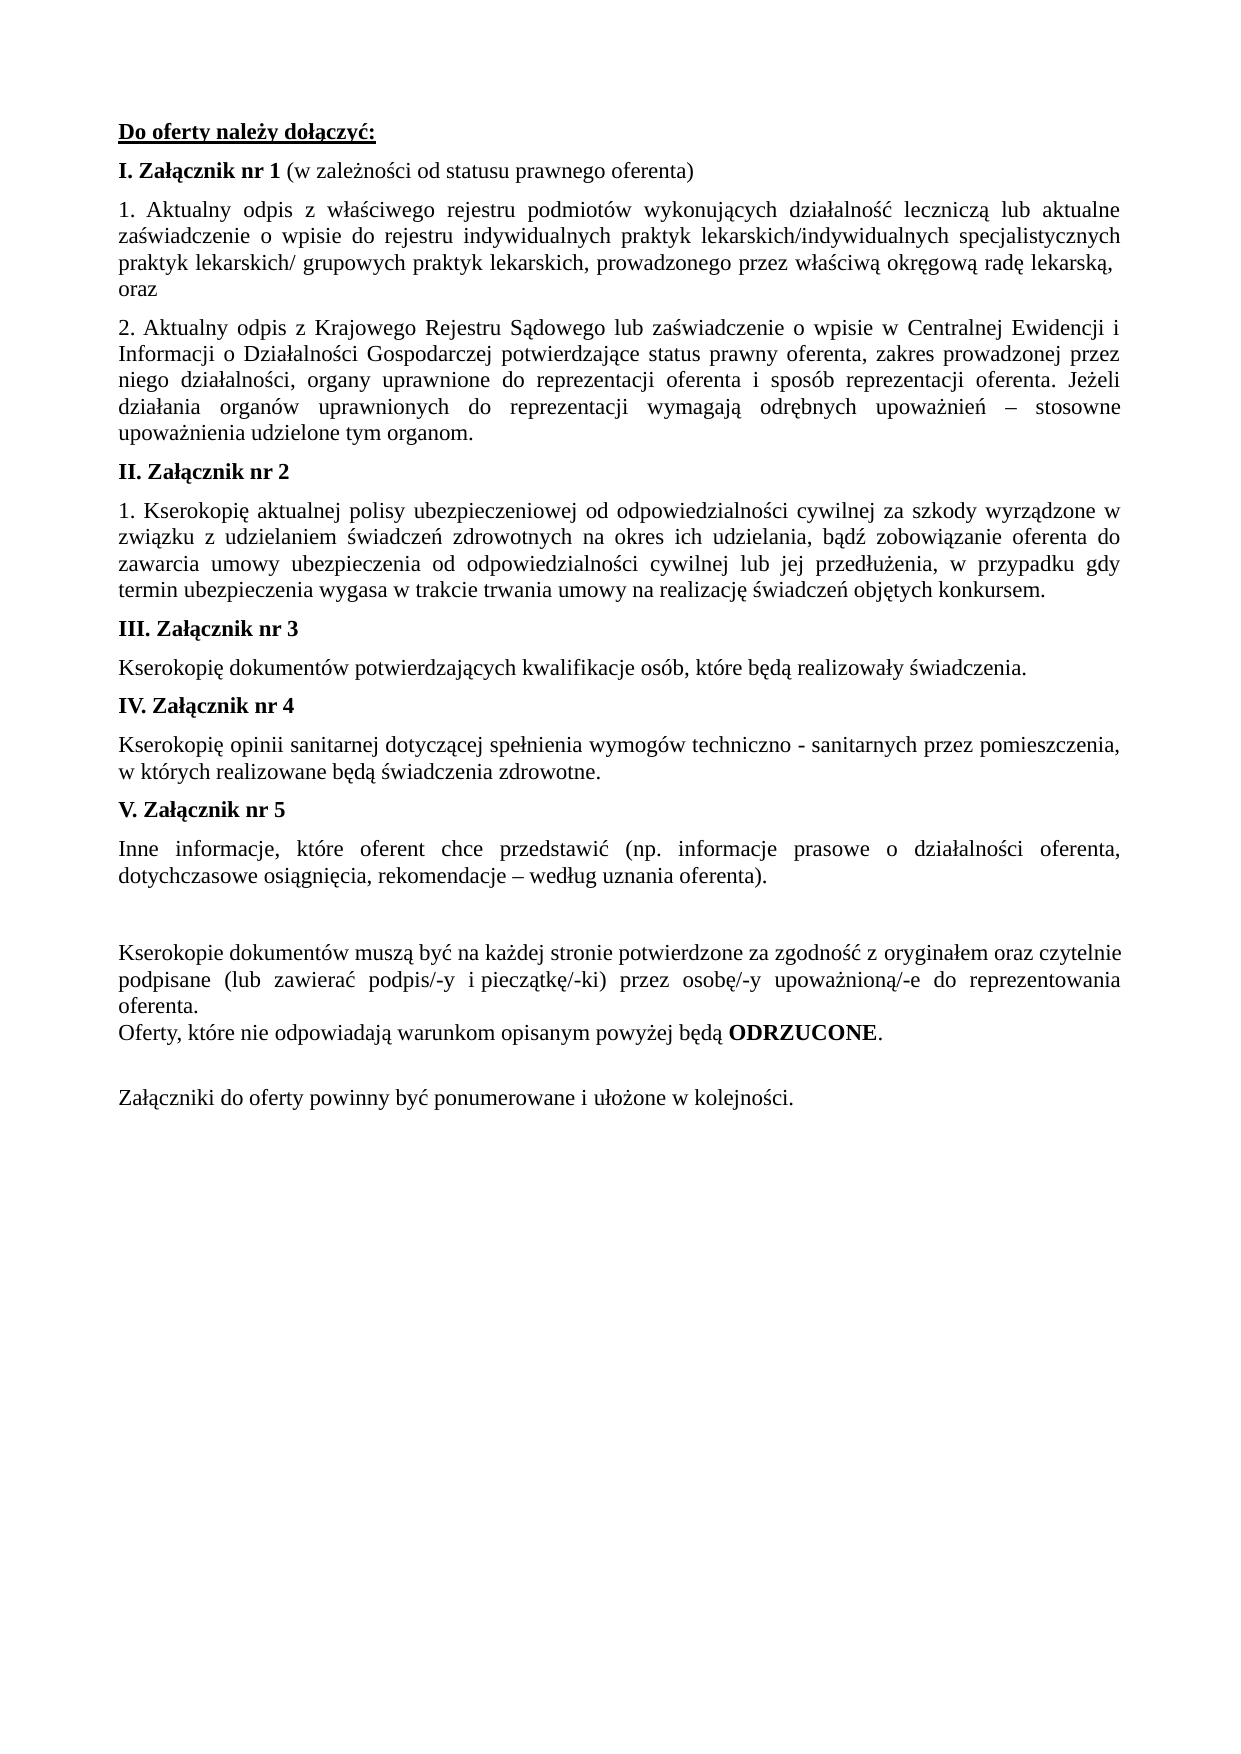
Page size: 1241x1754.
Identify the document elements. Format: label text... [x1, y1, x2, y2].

text Załączniki do oferty powinny być ponumerowane i ułożone w kolejności. [118, 1057, 1122, 1110]
text 2. Aktualny odpis z Krajowego Rejestru Sądowego lub zaświadczenie o wpisie w Centralnej Ewidencji i Informacji o Działalności Gospodarczej potwierdzające status prawny oferenta, zakres prowadzonej przez niego działalności, organy uprawnione do reprezentacji oferenta i sposób reprezentacji oferenta. Jeżeli działania organów uprawnionych do reprezentacji wymagają odrębnych upoważnień – stosowne upoważnienia udzielone tym organom. [118, 314, 1122, 446]
text Do oferty należy dołączyć: [118, 118, 1122, 144]
text Kserokopię dokumentów potwierdzających kwalifikacje osób, które będą realizowały świadczenia. [118, 654, 1122, 680]
list IV. Załącznik nr 4 [118, 692, 1122, 719]
text Inne informacje, które oferent chce przedstawić (np. informacje prasowe o działalności oferenta, dotychczasowe osiągnięcia, rekomendacje – według uznania oferenta). [118, 835, 1122, 888]
list Kserokopię opinii sanitarnej dotyczącej spełnienia wymogów techniczno - sanitarnych przez pomieszczenia, w których realizowane będą świadczenia zdrowotne. [118, 731, 1122, 784]
text I. Załącznik nr 1 (w zależności od statusu prawnego oferenta) [118, 157, 1122, 183]
text 1. Aktualny odpis z właściwego rejestru podmiotów wykonujących działalność leczniczą lub aktualne zaświadczenie o wpisie do rejestru indywidualnych praktyk lekarskich/indywidualnych specjalistycznych praktyk lekarskich/ grupowych praktyk lekarskich, prowadzonego przez właściwą okręgową radę lekarską, oraz [118, 196, 1122, 301]
list 1. Kserokopię aktualnej polisy ubezpieczeniowej od odpowiedzialności cywilnej za szkody wyrządzone w związku z udzielaniem świadczeń zdrowotnych na okres ich udzielania, bądź zobowiązanie oferenta do zawarcia umowy ubezpieczenia od odpowiedzialności cywilnej lub jej przedłużenia, w przypadku gdy termin ubezpieczenia wygasa w trakcie trwania umowy na realizację świadczeń objętych konkursem. [118, 497, 1122, 602]
text III. Załącznik nr 3 [118, 615, 1122, 641]
text V. Załącznik nr 5 [118, 797, 1122, 823]
list II. Załącznik nr 2 [118, 458, 1122, 484]
text Kserokopie dokumentów muszą być na każdej stronie potwierdzone za zgodność z oryginałem oraz czytelnie podpisane (lub zawierać podpis/-y i pieczątkę/-ki) przez osobę/-y upoważnioną/-e do reprezentowania oferenta. Oferty, które nie odpowiadają warunkom opisanym powyżej będą ODRZUCONE. [118, 939, 1122, 1045]
